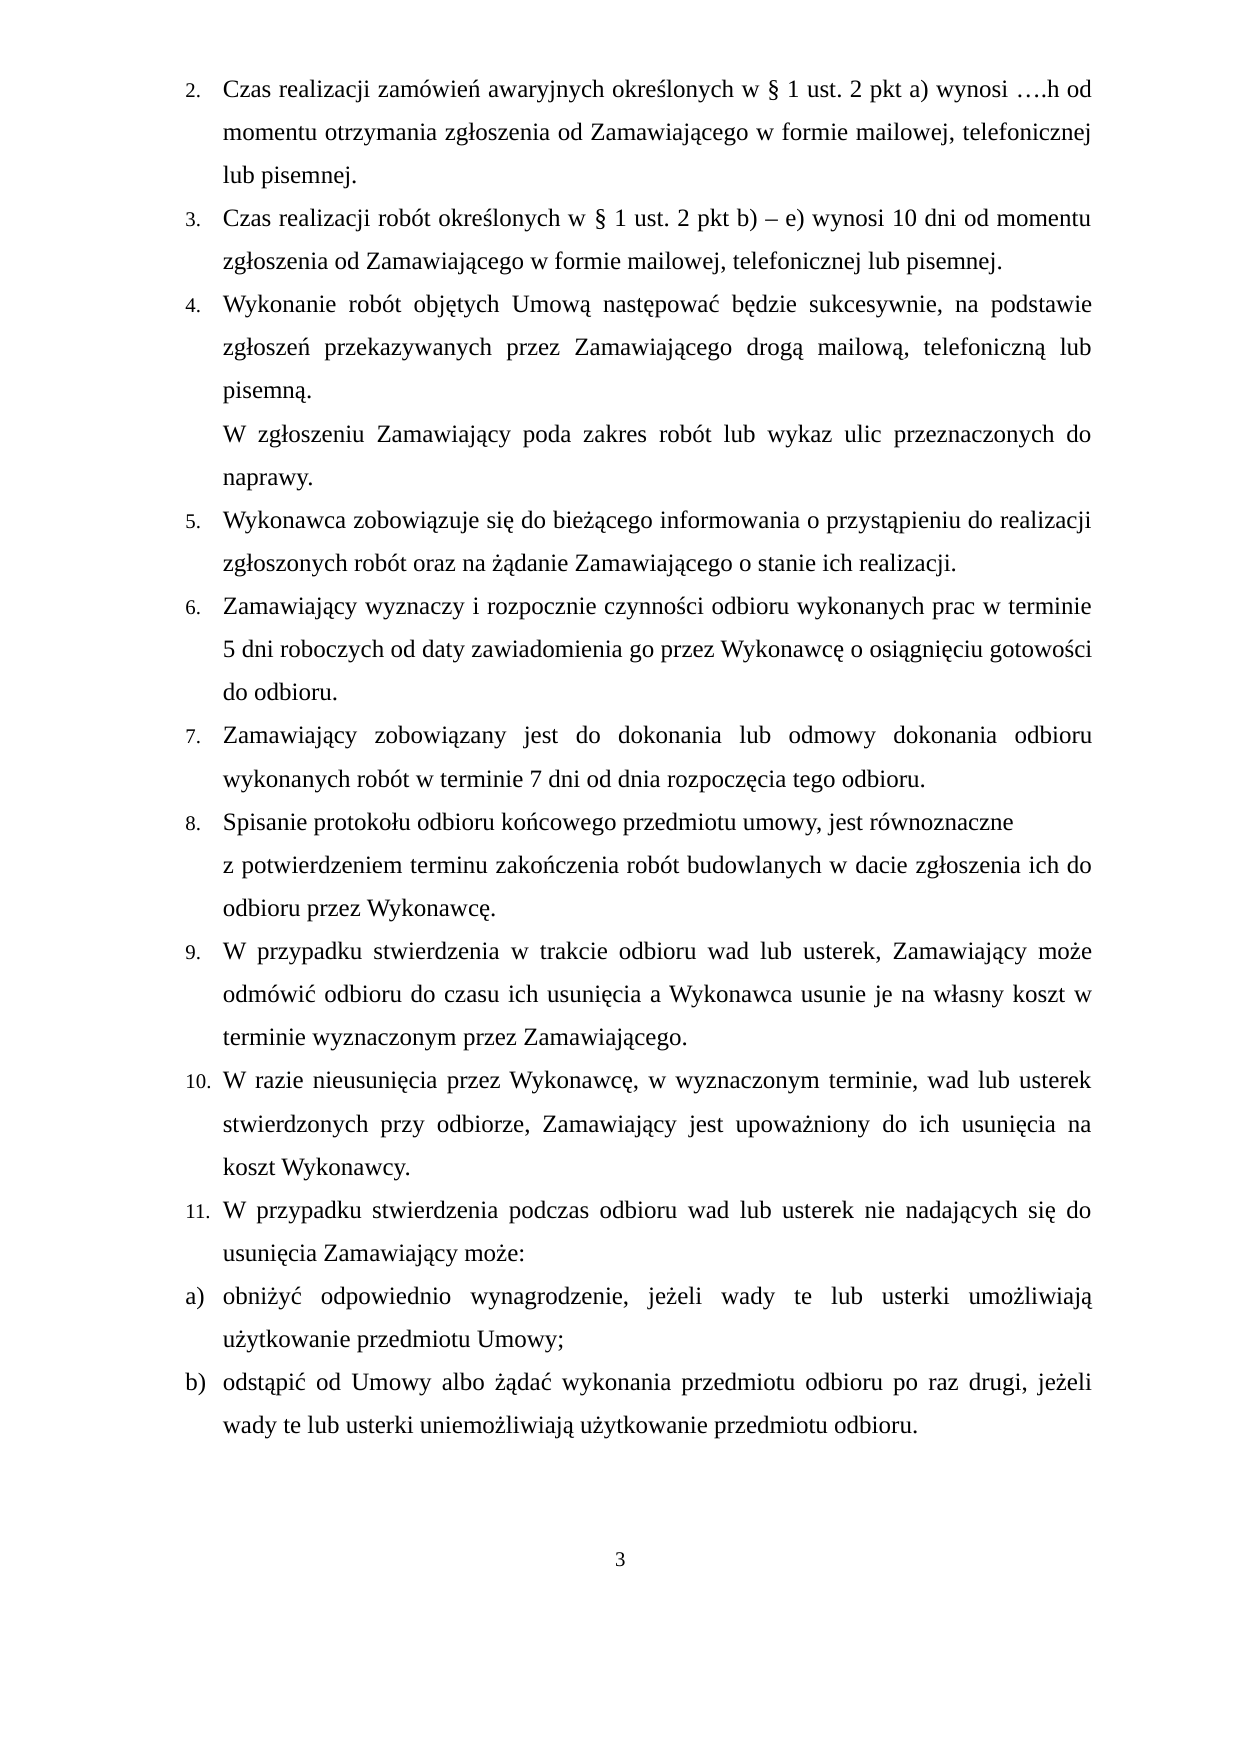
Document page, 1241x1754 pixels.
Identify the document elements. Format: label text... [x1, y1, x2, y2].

list Czas realizacji robót określonych w § 1 ust. 2 pkt b) – e) wynosi 10 dni od momentu zgłoszenia od Zamawiającego w formie mailowej, telefonicznej lub pisemnej. [185, 203, 1093, 275]
list Wykonawca zobowiązuje się do bieżącego informowania o przystąpieniu do realizacji zgłoszonych robót oraz na żądanie Zamawiającego o stanie ich realizacji. [185, 505, 1093, 577]
list W przypadku stwierdzenia podczas odbioru wad lub usterek nie nadających się do usunięcia Zamawiający może: [185, 1195, 1093, 1267]
list W przypadku stwierdzenia w trakcie odbioru wad lub usterek, Zamawiający może odmówić odbioru do czasu ich usunięcia a Wykonawca usunie je na własny koszt w terminie wyznaczonym przez Zamawiającego. [185, 936, 1093, 1051]
list W zgłoszeniu Zamawiający poda zakres robót lub wykaz ulic przeznaczonych do naprawy. [185, 419, 1093, 491]
list Wykonanie robót objętych Umową następować będzie sukcesywnie, na podstawie zgłoszeń przekazywanych przez Zamawiającego drogą mailową, telefoniczną lub pisemną. [185, 289, 1093, 404]
list W razie nieusunięcia przez Wykonawcę, w wyznaczonym terminie, wad lub usterek stwierdzonych przy odbiorze, Zamawiający jest upoważniony do ich usunięcia na koszt Wykonawcy. [185, 1066, 1093, 1181]
list Zamawiający wyznaczy i rozpocznie czynności odbioru wykonanych prac w terminie 5 dni roboczych od daty zawiadomienia go przez Wykonawcę o osiągnięciu gotowości do odbioru. [185, 591, 1093, 706]
list obniżyć odpowiednio wynagrodzenie, jeżeli wady te lub usterki umożliwiają użytkowanie przedmiotu Umowy; [185, 1281, 1093, 1353]
list Spisanie protokołu odbioru końcowego przedmiotu umowy, jest równoznaczne [185, 807, 1093, 836]
list Zamawiający zobowiązany jest do dokonania lub odmowy dokonania odbioru wykonanych robót w terminie 7 dni od dnia rozpoczęcia tego odbioru. [185, 721, 1093, 792]
list Czas realizacji zamówień awaryjnych określonych w § 1 ust. 2 pkt a) wynosi ….h od momentu otrzymania zgłoszenia od Zamawiającego w formie mailowej, telefonicznej lub pisemnej. [185, 74, 1093, 189]
list odstąpić od Umowy albo żądać wykonania przedmiotu odbioru po raz drugi, jeżeli wady te lub usterki uniemożliwiają użytkowanie przedmiotu odbioru. [185, 1367, 1093, 1439]
list z potwierdzeniem terminu zakończenia robót budowlanych w dacie zgłoszenia ich do odbioru przez Wykonawcę. [185, 850, 1093, 922]
